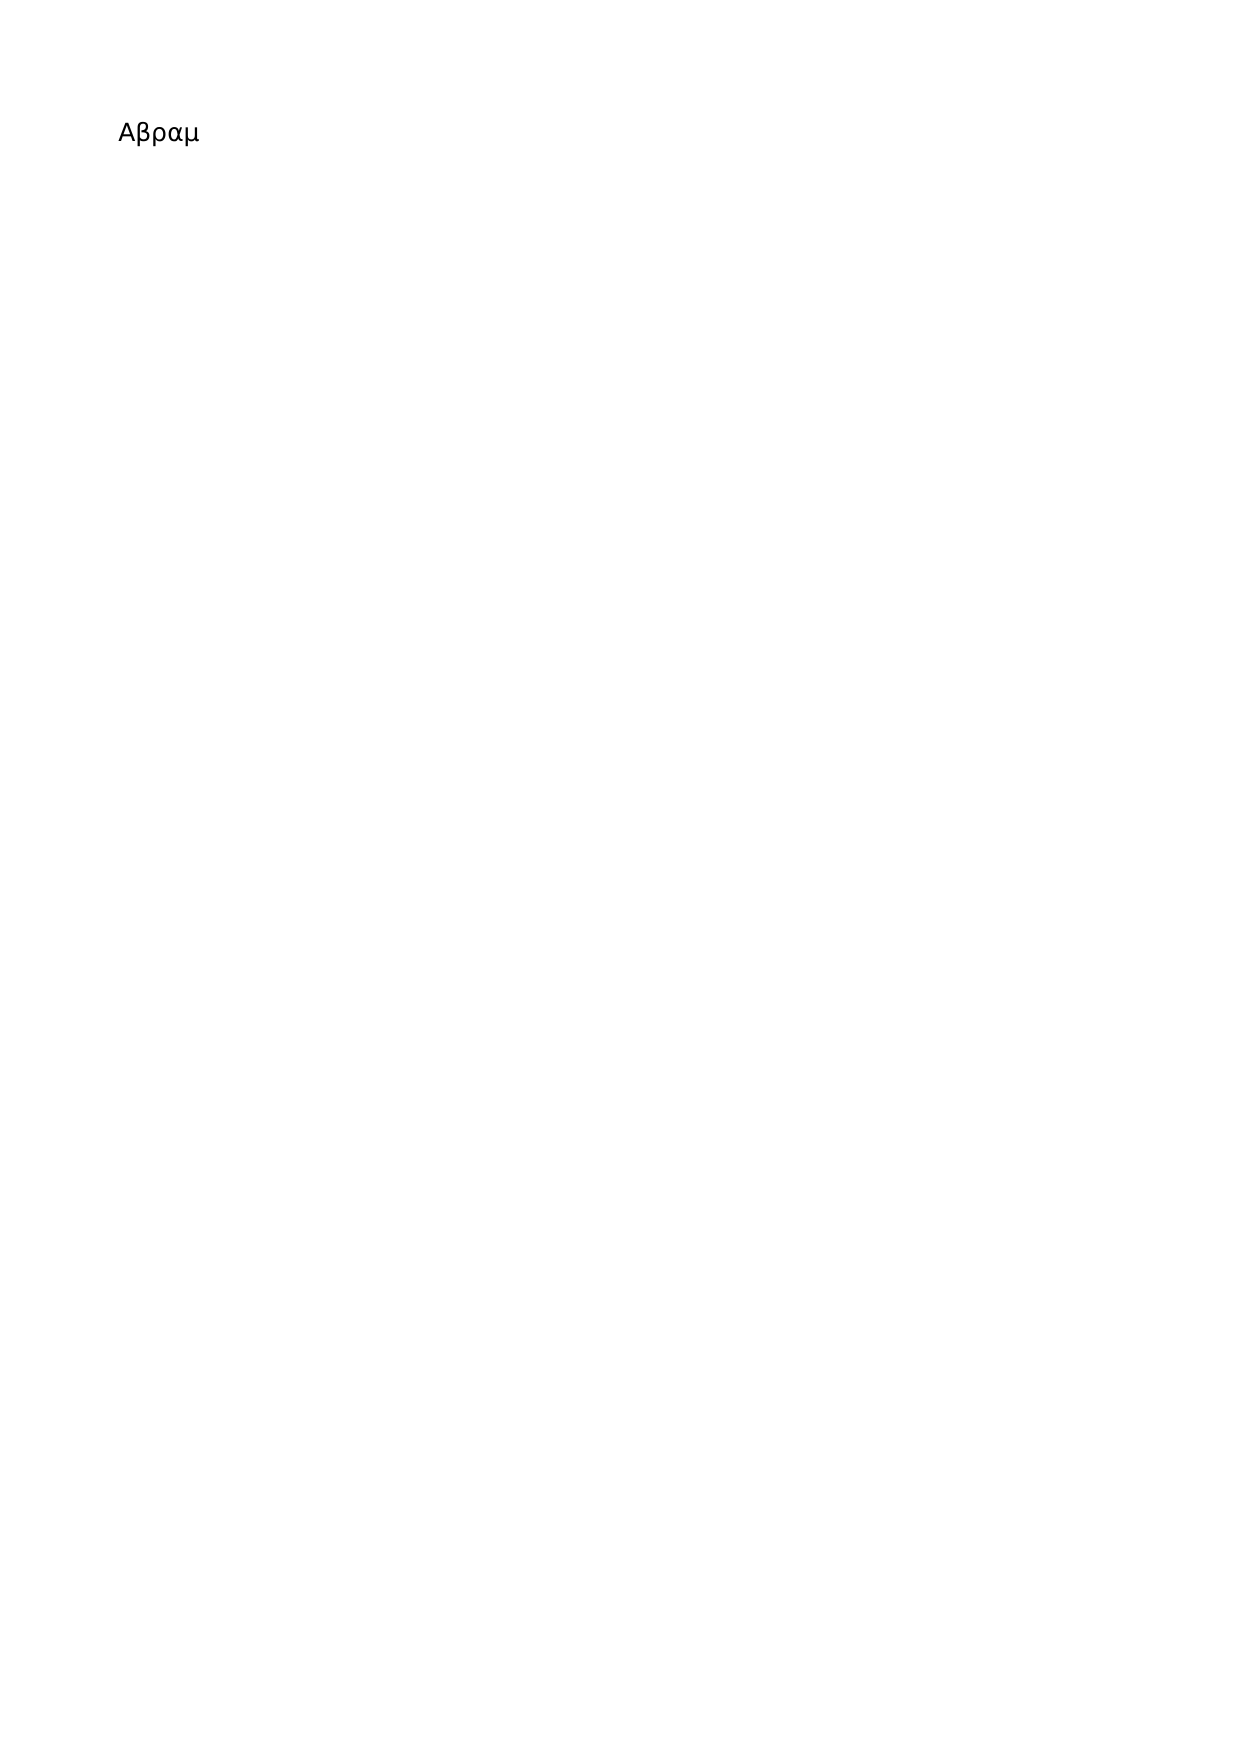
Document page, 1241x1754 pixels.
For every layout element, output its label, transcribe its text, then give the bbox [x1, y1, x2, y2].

text Αβραμ [118, 118, 1122, 147]
